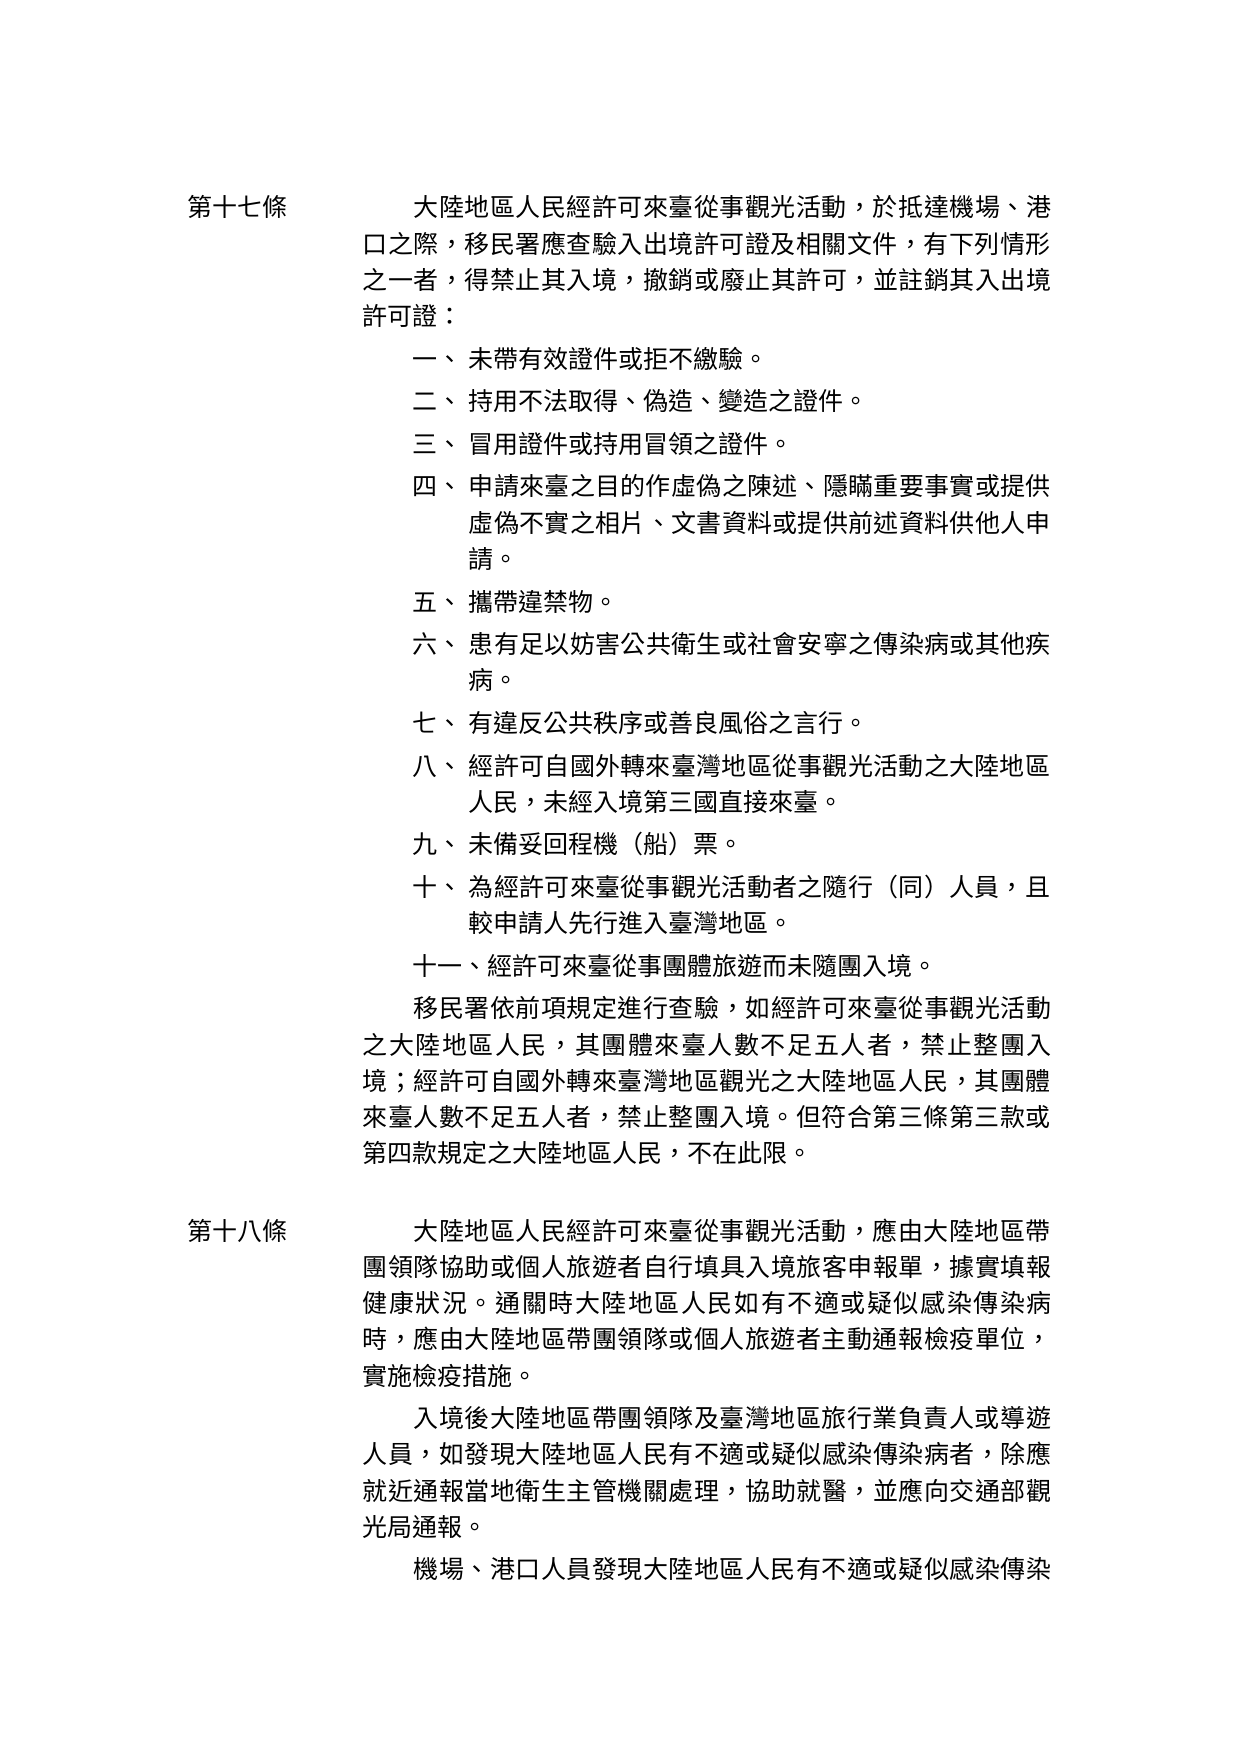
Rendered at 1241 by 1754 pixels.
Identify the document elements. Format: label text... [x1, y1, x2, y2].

table_cell [363, 700, 1053, 704]
table_cell [188, 743, 362, 822]
table_header 七、 [363, 704, 468, 740]
table_cell [188, 1547, 362, 1589]
table_cell [188, 150, 362, 185]
table_header 五、 [363, 582, 468, 618]
table_cell [188, 464, 362, 579]
table_cell [188, 822, 362, 864]
table_cell [363, 1173, 1053, 1208]
table_header 八、 [363, 746, 469, 818]
table_cell [188, 1396, 362, 1547]
table_header 未備妥回程機（船）票。 [468, 825, 1053, 861]
table_header 未帶有效證件或拒不繳驗。 [468, 339, 1053, 375]
table_cell [188, 943, 362, 986]
table_header 為經許可來臺從事觀光活動者之隨行（同）人員，且較申請人先行進入臺灣地區。 [469, 868, 1053, 940]
table_header 十一、 [363, 946, 487, 983]
table_cell 機場、港口人員發現大陸地區人民有不適或疑似感染傳染 [363, 1547, 1053, 1589]
table_cell [188, 336, 362, 378]
table_header 持用不法取得、偽造、變造之證件。 [468, 382, 1053, 418]
table_cell 第十八條 [188, 1208, 362, 1396]
table_header 十、 [363, 868, 469, 940]
table_cell [188, 1173, 362, 1208]
table_cell 第十七條 [188, 185, 362, 336]
table_header 四、 [363, 467, 469, 576]
table_header 攜帶違禁物。 [468, 582, 1053, 618]
table_cell [188, 379, 362, 421]
table_header 三、 [363, 424, 468, 461]
table_header 患有足以妨害公共衛生或社會安寧之傳染病或其他疾病。 [469, 625, 1053, 697]
table_cell [188, 864, 362, 943]
table_cell 大陸地區人民經許可來臺從事觀光活動，應由大陸地區帶團領隊協助或個人旅遊者自行填具入境旅客申報單，據實填報健康狀況。通關時大陸地區人民如有不適或疑似感染傳染病時，應由大陸地區帶團領隊或個人旅遊者主動通報檢疫單位，實施檢疫措施。 [363, 1208, 1053, 1396]
table_cell [363, 150, 1053, 185]
table_cell [188, 700, 362, 743]
table_cell [363, 864, 1053, 868]
table_header 經許可自國外轉來臺灣地區從事觀光活動之大陸地區人民，未經入境第三國直接來臺。 [469, 746, 1053, 818]
table_header 有違反公共秩序或善良風俗之言行。 [468, 704, 1053, 740]
table_header 六、 [363, 625, 469, 697]
table_cell [363, 943, 1053, 986]
table_cell [363, 621, 1053, 625]
table_cell [188, 421, 362, 464]
table_cell [363, 818, 1053, 822]
table_header 一、 [363, 339, 468, 375]
table_cell 入境後大陸地區帶團領隊及臺灣地區旅行業負責人或導遊人員，如發現大陸地區人民有不適或疑似感染傳染病者，除應就近通報當地衛生主管機關處理，協助就醫，並應向交通部觀光局通報。 [363, 1396, 1053, 1547]
table_cell [188, 579, 362, 621]
table_header 申請來臺之目的作虛偽之陳述、隱瞞重要事實或提供虛偽不實之相片、文書資料或提供前述資料供他人申請。 [469, 467, 1053, 576]
table_header 冒用證件或持用冒領之證件。 [468, 424, 1053, 461]
table_cell [188, 621, 362, 700]
table_header 經許可來臺從事團體旅遊而未隨團入境。 [488, 946, 1053, 983]
table_header 九、 [363, 825, 468, 861]
table_header 二、 [363, 382, 468, 418]
table_cell 移民署依前項規定進行查驗，如經許可來臺從事觀光活動之大陸地區人民，其團體來臺人數不足五人者，禁止整團入境；經許可自國外轉來臺灣地區觀光之大陸地區人民，其團體來臺人數不足五人者，禁止整團入境。但符合第三條第三款或第四款規定之大陸地區人民，不在此限。 [363, 986, 1053, 1173]
table_cell 大陸地區人民經許可來臺從事觀光活動，於抵達機場、港口之際，移民署應查驗入出境許可證及相關文件，有下列情形之一者，得禁止其入境，撤銷或廢止其許可，並註銷其入出境許可證： [363, 185, 1053, 336]
table_cell [188, 986, 362, 1173]
